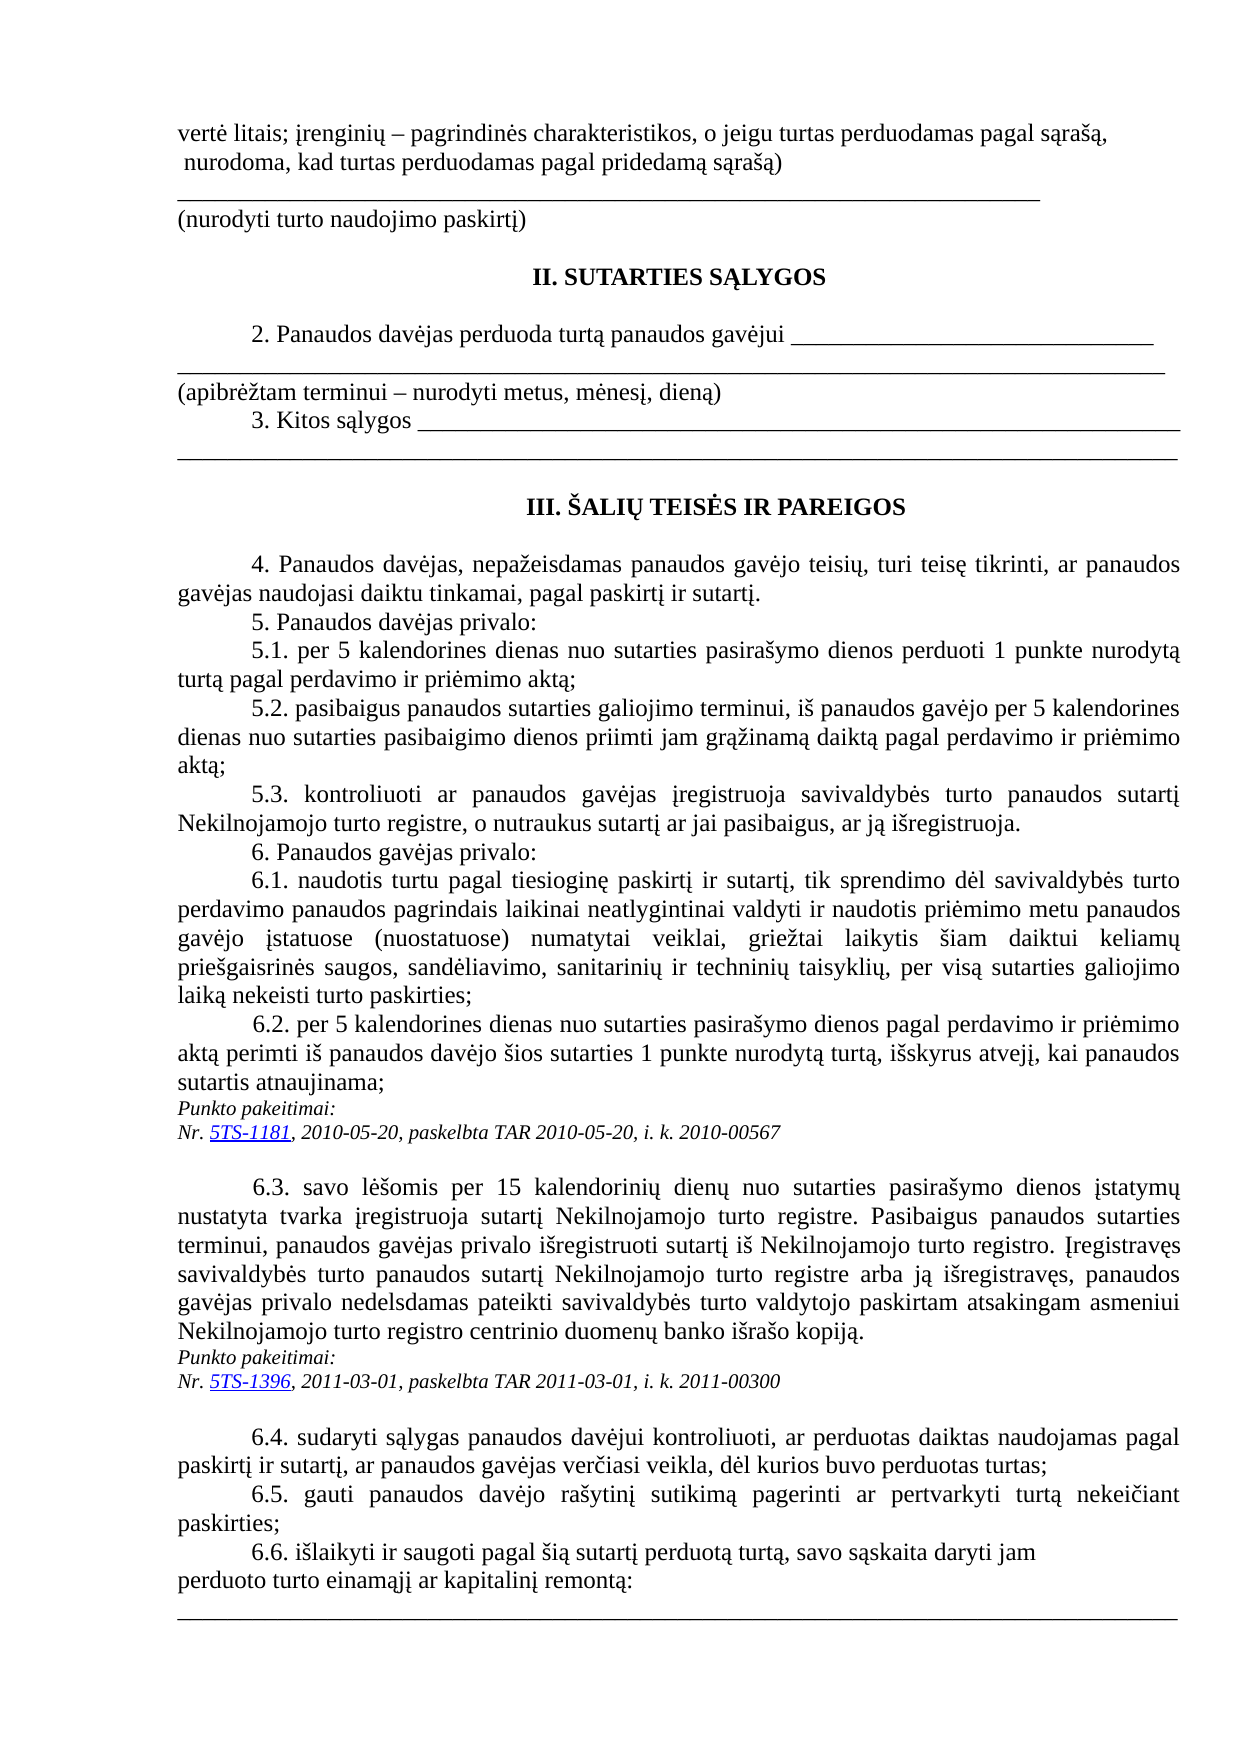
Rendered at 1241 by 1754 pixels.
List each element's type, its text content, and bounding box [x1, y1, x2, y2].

text nurodoma, kad turtas perduodamas pagal pridedamą sąrašą) [177, 147, 1181, 176]
text (nurodyti turto naudojimo paskirtį) [177, 204, 1181, 233]
text vertė litais; įrenginių – pagrindinės charakteristikos, o jeigu turtas perduodamas pagal sąrašą, [177, 118, 1181, 147]
text 6.1. naudotis turtu pagal tiesioginę paskirtį ir sutartį, tik sprendimo dėl savivaldybės turto perdavimo panaudos pagrindais laikinai neatlygintinai valdyti ir naudotis priėmimo metu panaudos gavėjo įstatuose (nuostatuose) numatytai veiklai, griežtai laikytis šiam daiktui keliamų priešgaisrinės saugos, sandėliavimo, sanitarinių ir techninių taisyklių, per visą sutarties galiojimo laiką nekeisti turto paskirties; [177, 866, 1181, 1009]
text Punkto pakeitimai: [177, 1345, 1181, 1369]
text 5.2. pasibaigus panaudos sutarties galiojimo terminui, iš panaudos gavėjo per 5 kalendorines dienas nuo sutarties pasibaigimo dienos priimti jam grąžinamą daiktą pagal perdavimo ir priėmimo aktą; [177, 693, 1181, 779]
text 6.2. per 5 kalendorines dienas nuo sutarties pasirašymo dienos pagal perdavimo ir priėmimo aktą perimti iš panaudos davėjo šios sutarties 1 punkte nurodytą turtą, išskyrus atvejį, kai panaudos sutartis atnaujinama; [177, 1009, 1181, 1096]
text ________________________________________________________________________________ [177, 1594, 1181, 1623]
text III. ŠALIŲ TEISĖS IR PAREIGOS [177, 492, 1181, 521]
text 6. Panaudos gavėjas privalo: [177, 837, 1181, 866]
text 5.1. per 5 kalendorines dienas nuo sutarties pasirašymo dienos perduoti 1 punkte nurodytą turtą pagal perdavimo ir priėmimo aktą; [177, 636, 1181, 693]
text Punkto pakeitimai: [177, 1096, 1181, 1120]
text 4. Panaudos davėjas, nepažeisdamas panaudos gavėjo teisių, turi teisę tikrinti, ar panaudos gavėjas naudojasi daiktu tinkamai, pagal paskirtį ir sutartį. [177, 549, 1181, 607]
text 6.6. išlaikyti ir saugoti pagal šią sutartį perduotą turtą, savo sąskaita daryti jam [177, 1537, 1181, 1566]
text Nr. 5TS-1396, 2011-03-01, paskelbta TAR 2011-03-01, i. k. 2011-00300 [177, 1369, 1181, 1393]
text 6.3. savo lėšomis per 15 kalendorinių dienų nuo sutarties pasirašymo dienos įstatymų nustatyta tvarka įregistruoja sutartį Nekilnojamojo turto registre. Pasibaigus panaudos sutarties terminui, panaudos gavėjas privalo išregistruoti sutartį iš Nekilnojamojo turto registro. Įregistravęs savivaldybės turto panaudos sutartį Nekilnojamojo turto registre arba ją išregistravęs, panaudos gavėjas privalo nedelsdamas pateikti savivaldybės turto valdytojo paskirtam atsakingam asmeniui Nekilnojamojo turto registro centrinio duomenų banko išrašo kopiją. [177, 1172, 1181, 1345]
text 5.3. kontroliuoti ar panaudos gavėjas įregistruoja savivaldybės turto panaudos sutartį Nekilnojamojo turto registre, o nutraukus sutartį ar jai pasibaigus, ar ją išregistruoja. [177, 779, 1181, 837]
text II. SUTARTIES SĄLYGOS [177, 262, 1181, 291]
text perduoto turto einamąjį ar kapitalinį remontą: [177, 1566, 1181, 1594]
text 6.5. gauti panaudos davėjo rašytinį sutikimą pagerinti ar pertvarkyti turtą nekeičiant paskirties; [177, 1479, 1181, 1537]
text 5. Panaudos davėjas privalo: [177, 607, 1181, 636]
text (apibrėžtam terminui – nurodyti metus, mėnesį, dieną) [177, 377, 1181, 406]
text _____________________________________________________________________ [177, 176, 1181, 204]
text 6.4. sudaryti sąlygas panaudos davėjui kontroliuoti, ar perduotas daiktas naudojamas pagal paskirtį ir sutartį, ar panaudos gavėjas verčiasi veikla, dėl kurios buvo perduotas turtas; [177, 1422, 1181, 1479]
text 3. Kitos sąlygos _____________________________________________________________ [177, 406, 1181, 434]
text 2. Panaudos davėjas perduoda turtą panaudos gavėjui _____________________________ [177, 319, 1181, 348]
text ________________________________________________________________________________ [177, 434, 1181, 463]
text _______________________________________________________________________________ [177, 348, 1181, 377]
text Nr. 5TS-1181, 2010-05-20, paskelbta TAR 2010-05-20, i. k. 2010-00567 [177, 1120, 1181, 1144]
